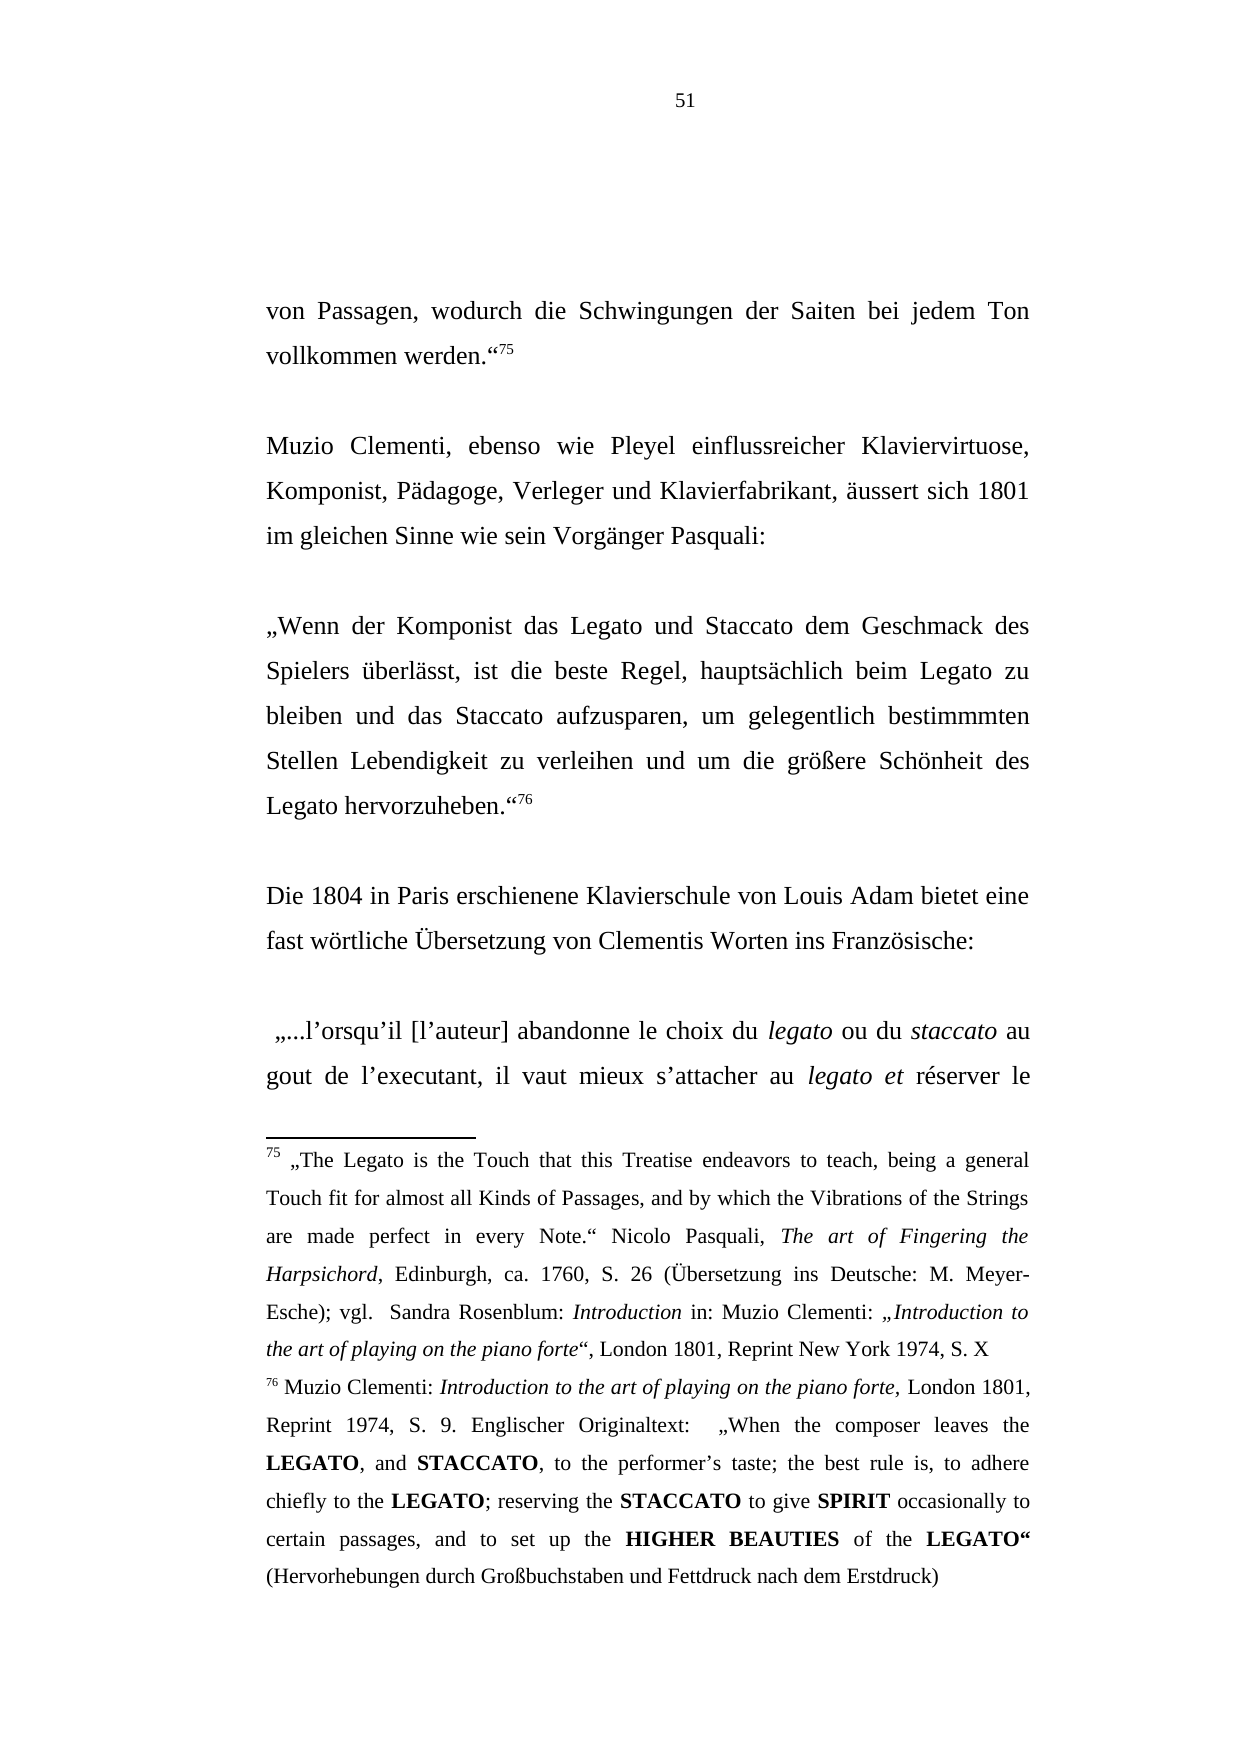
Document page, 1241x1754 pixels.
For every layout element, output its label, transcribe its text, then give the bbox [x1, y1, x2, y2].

text „...l’orsqu’il [l’auteur] abandonne le choix du legato ou du staccato au gout de l’executant, il vaut mieux s’attacher au legato et réserver le [266, 1015, 1031, 1090]
text „The Legato is the Touch that this Treatise endeavors to teach, being a general Touch fit for almost all Kinds of Passages, and by which the Vibrations of the Strings are made perfect in every Note.“ Nicolo Pasquali, The art of Fingering the Harpsichord, Edinburgh, ca. 1760, S. 26 (Übersetzung ins Deutsche: M. Meyer-Esche); vgl. Sandra Rosenblum: Introduction in: Muzio Clementi: „Introduction to the art of playing on the piano forte“, London 1801, Reprint New York 1974, S. X [266, 1144, 1031, 1362]
text Die 1804 in Paris erschienene Klavierschule von Louis Adam bietet eine fast wörtliche Übersetzung von Clementis Worten ins Französische: [266, 880, 1031, 955]
text Muzio Clementi: Introduction to the art of playing on the piano forte, London 1801, Reprint 1974, S. 9. Englischer Originaltext: „When the composer leaves the LEGATO, and STACCATO, to the performer’s taste; the best rule is, to adhere chiefly to the LEGATO; reserving the STACCATO to give SPIRIT occasionally to certain passages, and to set up the HIGHER BEAUTIES of the LEGATO“ (Hervorhebungen durch Großbuchstaben und Fettdruck nach dem Erstdruck) [266, 1374, 1031, 1588]
text Muzio Clementi, ebenso wie Pleyel einflussreicher Klaviervirtuose, Komponist, Pädagoge, Verleger und Klavierfabrikant, äussert sich 1801 im gleichen Sinne wie sein Vorgänger Pasquali: [266, 430, 1031, 550]
text von Passagen, wodurch die Schwingungen der Saiten bei jedem Ton vollkommen werden.“ [266, 295, 1031, 370]
text „Wenn der Komponist das Legato und Staccato dem Geschmack des Spielers überlässt, ist die beste Regel, hauptsächlich beim Legato zu bleiben und das Staccato aufzusparen, um gelegentlich bestimmmten Stellen Lebendigkeit zu verleihen und um die größere Schönheit des Legato hervorzuheben.“ [266, 610, 1031, 820]
